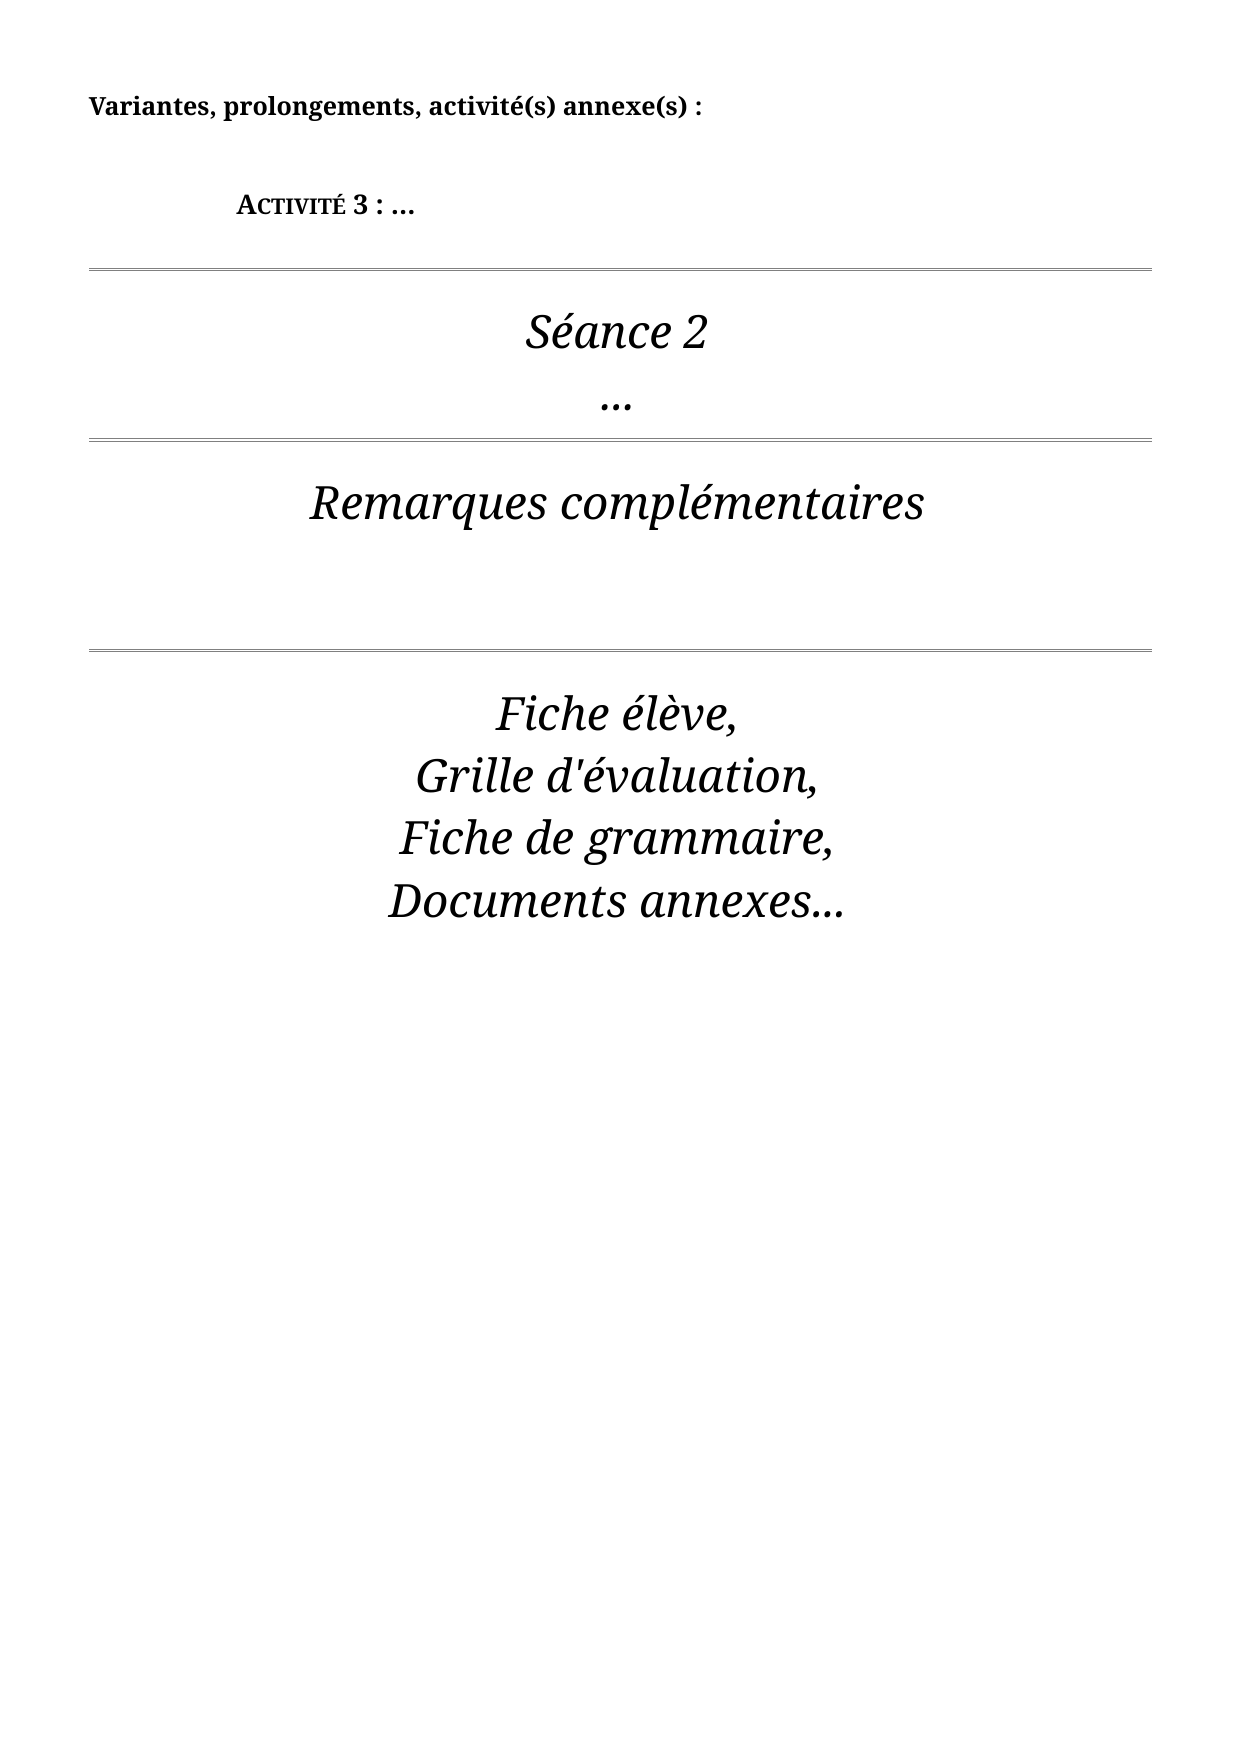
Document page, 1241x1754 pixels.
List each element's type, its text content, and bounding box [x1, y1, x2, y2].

text Fiche élève, [88, 681, 1152, 743]
text Grille d'évaluation, [88, 743, 1152, 806]
text Fiche de grammaire, [88, 806, 1152, 868]
text Activité 3 : … [88, 185, 1152, 222]
text ... [88, 362, 1152, 424]
text Remarques complémentaires [88, 470, 1152, 533]
text Séance 2 [88, 299, 1152, 362]
text Documents annexes... [88, 868, 1152, 931]
text Variantes, prolongements, activité(s) annexe(s) : [88, 88, 1152, 123]
